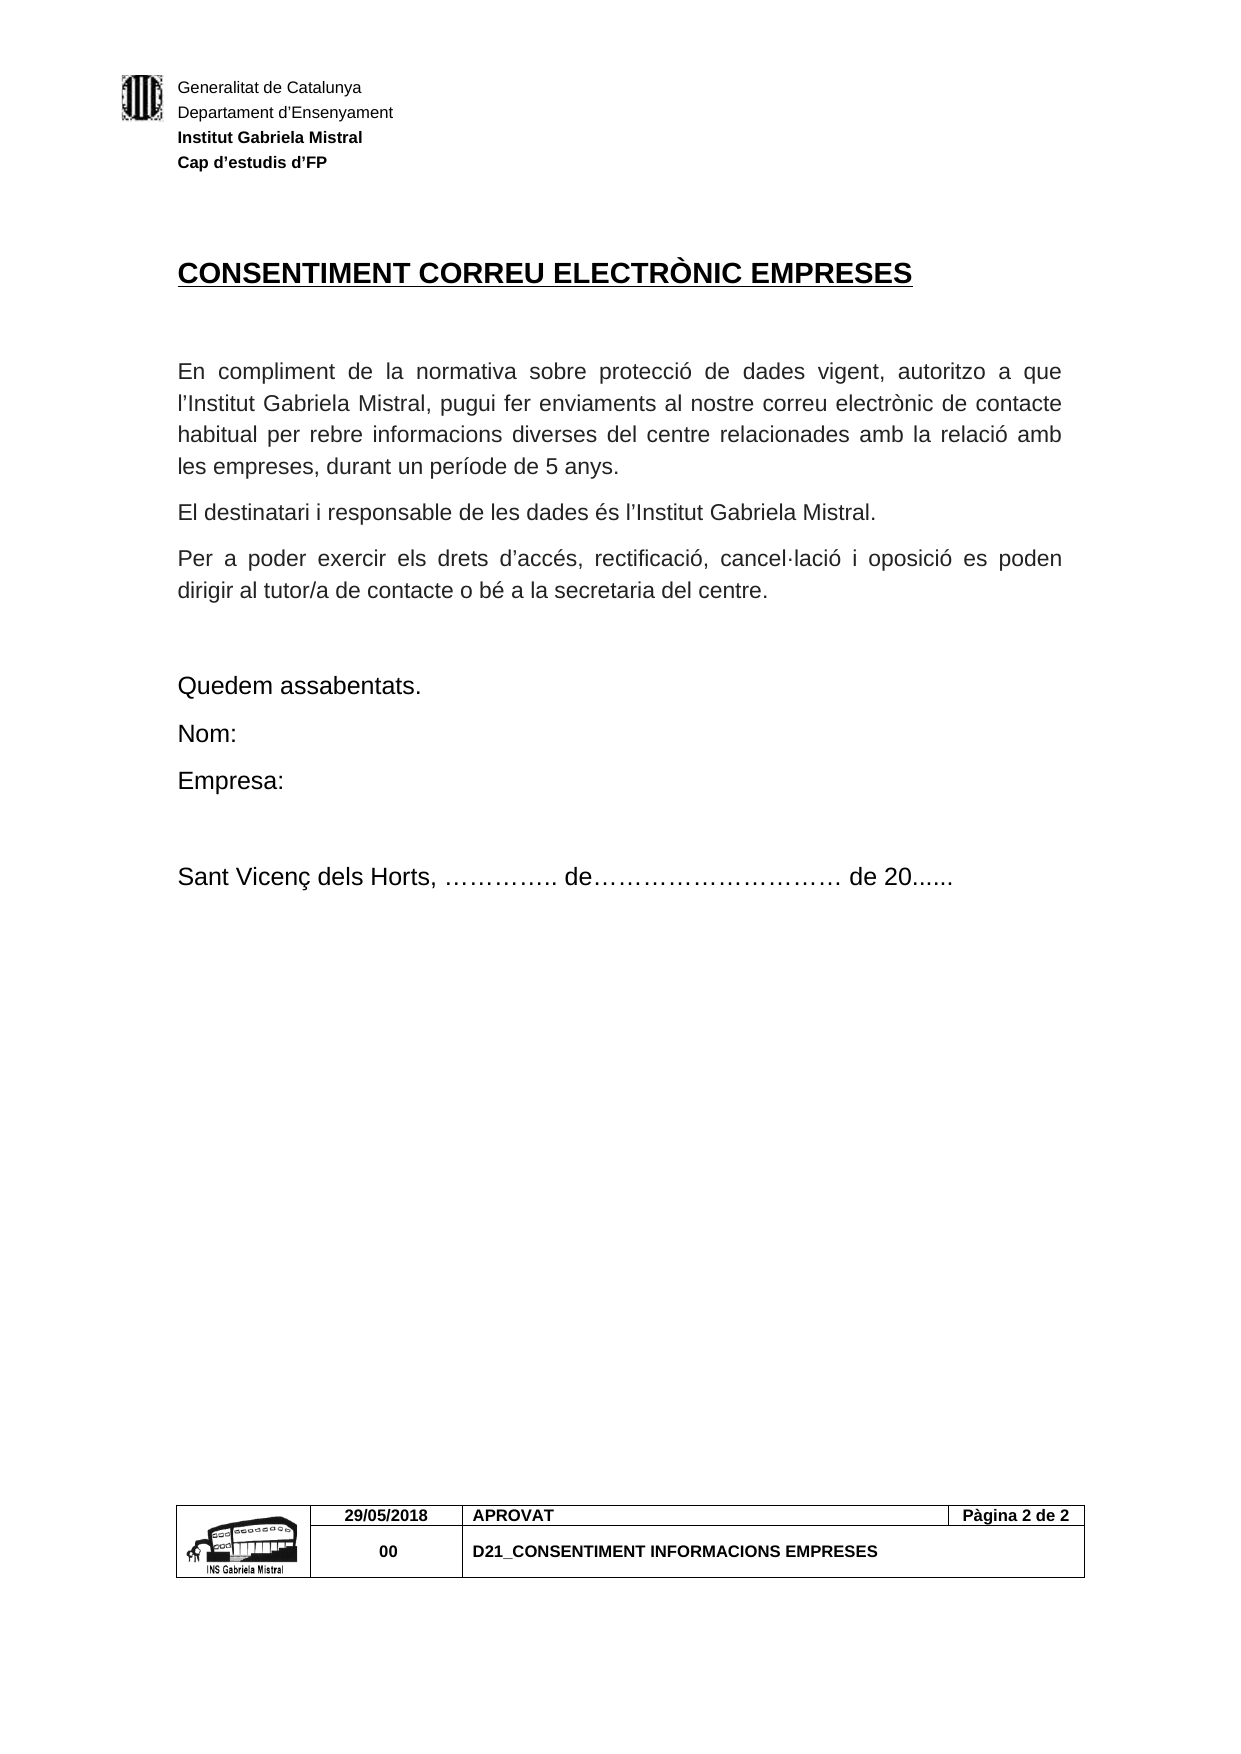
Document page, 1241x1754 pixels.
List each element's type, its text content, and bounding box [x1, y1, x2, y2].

picture [121, 75, 164, 122]
text Per a poder exercir els drets d’accés, rectificació, cancel·lació i oposició es poden dirigir al tutor/a de contacte o bé a la secretaria del centre. [177, 545, 1063, 603]
text Empresa: [177, 766, 1063, 795]
text Sant Vicenç dels Horts, ………….. de………………………… de 20...... [177, 862, 1063, 891]
picture [186, 1505, 298, 1578]
text En compliment de la normativa sobre protecció de dades vigent, autoritzo a que l’Institut Gabriela Mistral, pugui fer enviaments al nostre correu electrònic de contacte habitual per rebre informacions diverses del centre relacionades amb la relació amb les empreses, durant un període de 5 anys. [177, 358, 1063, 479]
text CONSENTIMENT CORREU ELECTRÒNIC EMPRESES [177, 257, 1063, 290]
text Nom: [177, 718, 1063, 747]
text El destinatari i responsable de les dades és l’Institut Gabriela Mistral. [177, 499, 1063, 525]
text Quedem assabentats. [177, 671, 1063, 700]
